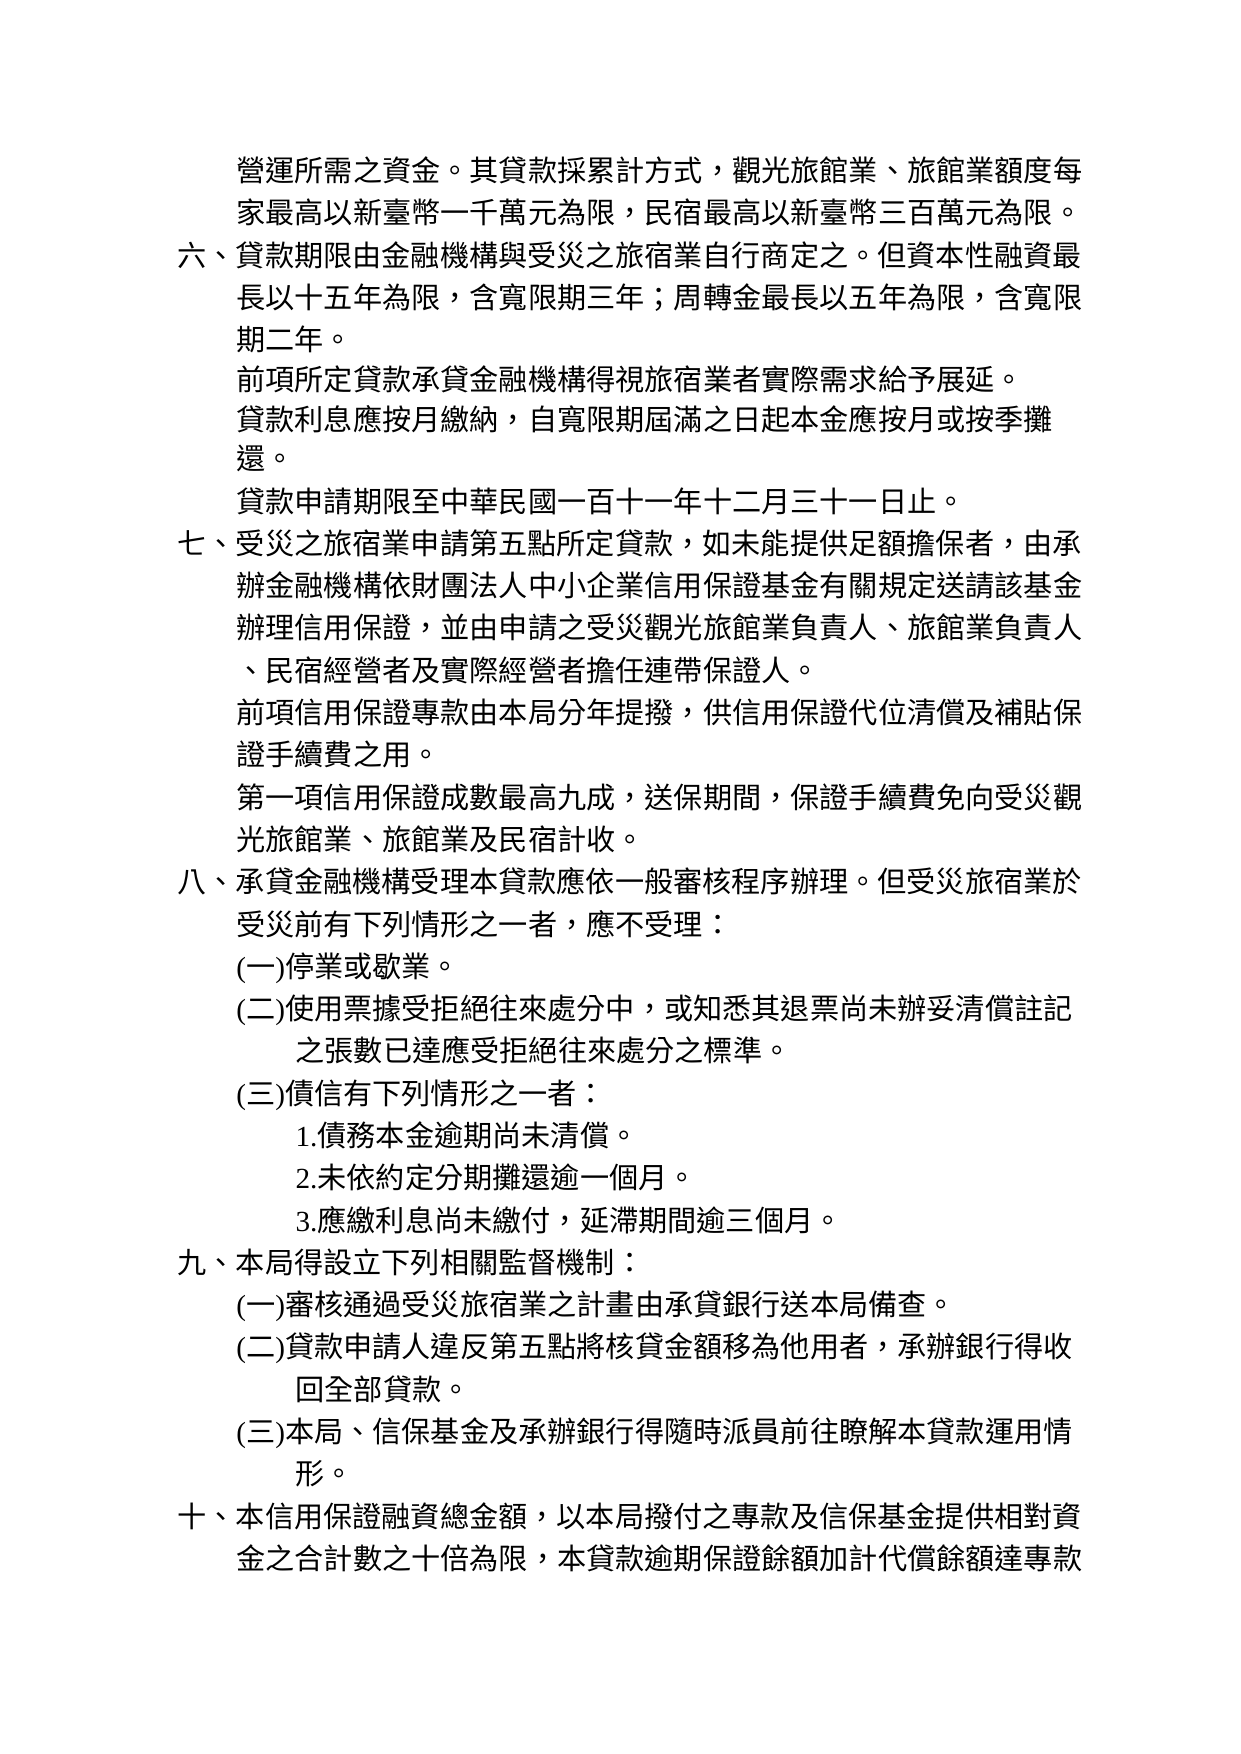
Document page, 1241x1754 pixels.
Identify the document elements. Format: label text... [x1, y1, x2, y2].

text 2.未依約定分期攤還逾一個月。 [295, 1155, 1093, 1197]
text 貸款申請期限至中華民國一百十一年十二月三十一日止。 [236, 478, 1093, 521]
text 第一項信用保證成數最高九成，送保期間，保證手續費免向受災觀光旅館業、旅館業及民宿計收。 [236, 774, 1093, 859]
text (三)債信有下列情形之一者： [236, 1070, 1093, 1113]
text 七、受災之旅宿業申請第五點所定貸款，如未能提供足額擔保者，由承辦金融機構依財團法人中小企業信用保證基金有關規定送請該基金辦理信用保證，並由申請之受災觀光旅館業負責人、旅館業負責人、民宿經營者及實際經營者擔任連帶保證人。 [177, 521, 1093, 690]
text 六、貸款期限由金融機構與受災之旅宿業自行商定之。但資本性融資最長以十五年為限，含寬限期三年；周轉金最長以五年為限，含寬限期二年。 [177, 232, 1093, 359]
text (二)貸款申請人違反第五點將核貸金額移為他用者，承辦銀行得收回全部貸款。 [236, 1324, 1093, 1409]
text 1.債務本金逾期尚未清償。 [295, 1113, 1093, 1155]
text 十、本信用保證融資總金額，以本局撥付之專款及信保基金提供相對資金之合計數之十倍為限，本貸款逾期保證餘額加計代償餘額達專款 [177, 1493, 1093, 1578]
text (一)審核通過受災旅宿業之計畫由承貸銀行送本局備查。 [236, 1282, 1093, 1324]
text 八、承貸金融機構受理本貸款應依一般審核程序辦理。但受災旅宿業於受災前有下列情形之一者，應不受理： [177, 859, 1093, 943]
text 3.應繳利息尚未繳付，延滯期間逾三個月。 [295, 1197, 1093, 1239]
text (二)使用票據受拒絕往來處分中，或知悉其退票尚未辦妥清償註記之張數已達應受拒絕往來處分之標準。 [236, 986, 1093, 1070]
text 貸款利息應按月繳納，自寬限期屆滿之日起本金應按月或按季攤還。 [236, 399, 1093, 478]
text 營運所需之資金。其貸款採累計方式，觀光旅館業、旅館業額度每家最高以新臺幣一千萬元為限，民宿最高以新臺幣三百萬元為限。 [236, 148, 1093, 232]
text 前項所定貸款承貸金融機構得視旅宿業者實際需求給予展延。 [236, 359, 1093, 399]
text 前項信用保證專款由本局分年提撥，供信用保證代位清償及補貼保證手續費之用。 [236, 690, 1093, 774]
text (三)本局、信保基金及承辦銀行得隨時派員前往瞭解本貸款運用情形。 [236, 1409, 1093, 1493]
text (一)停業或歇業。 [236, 943, 1093, 986]
text 九、本局得設立下列相關監督機制： [177, 1239, 1093, 1282]
